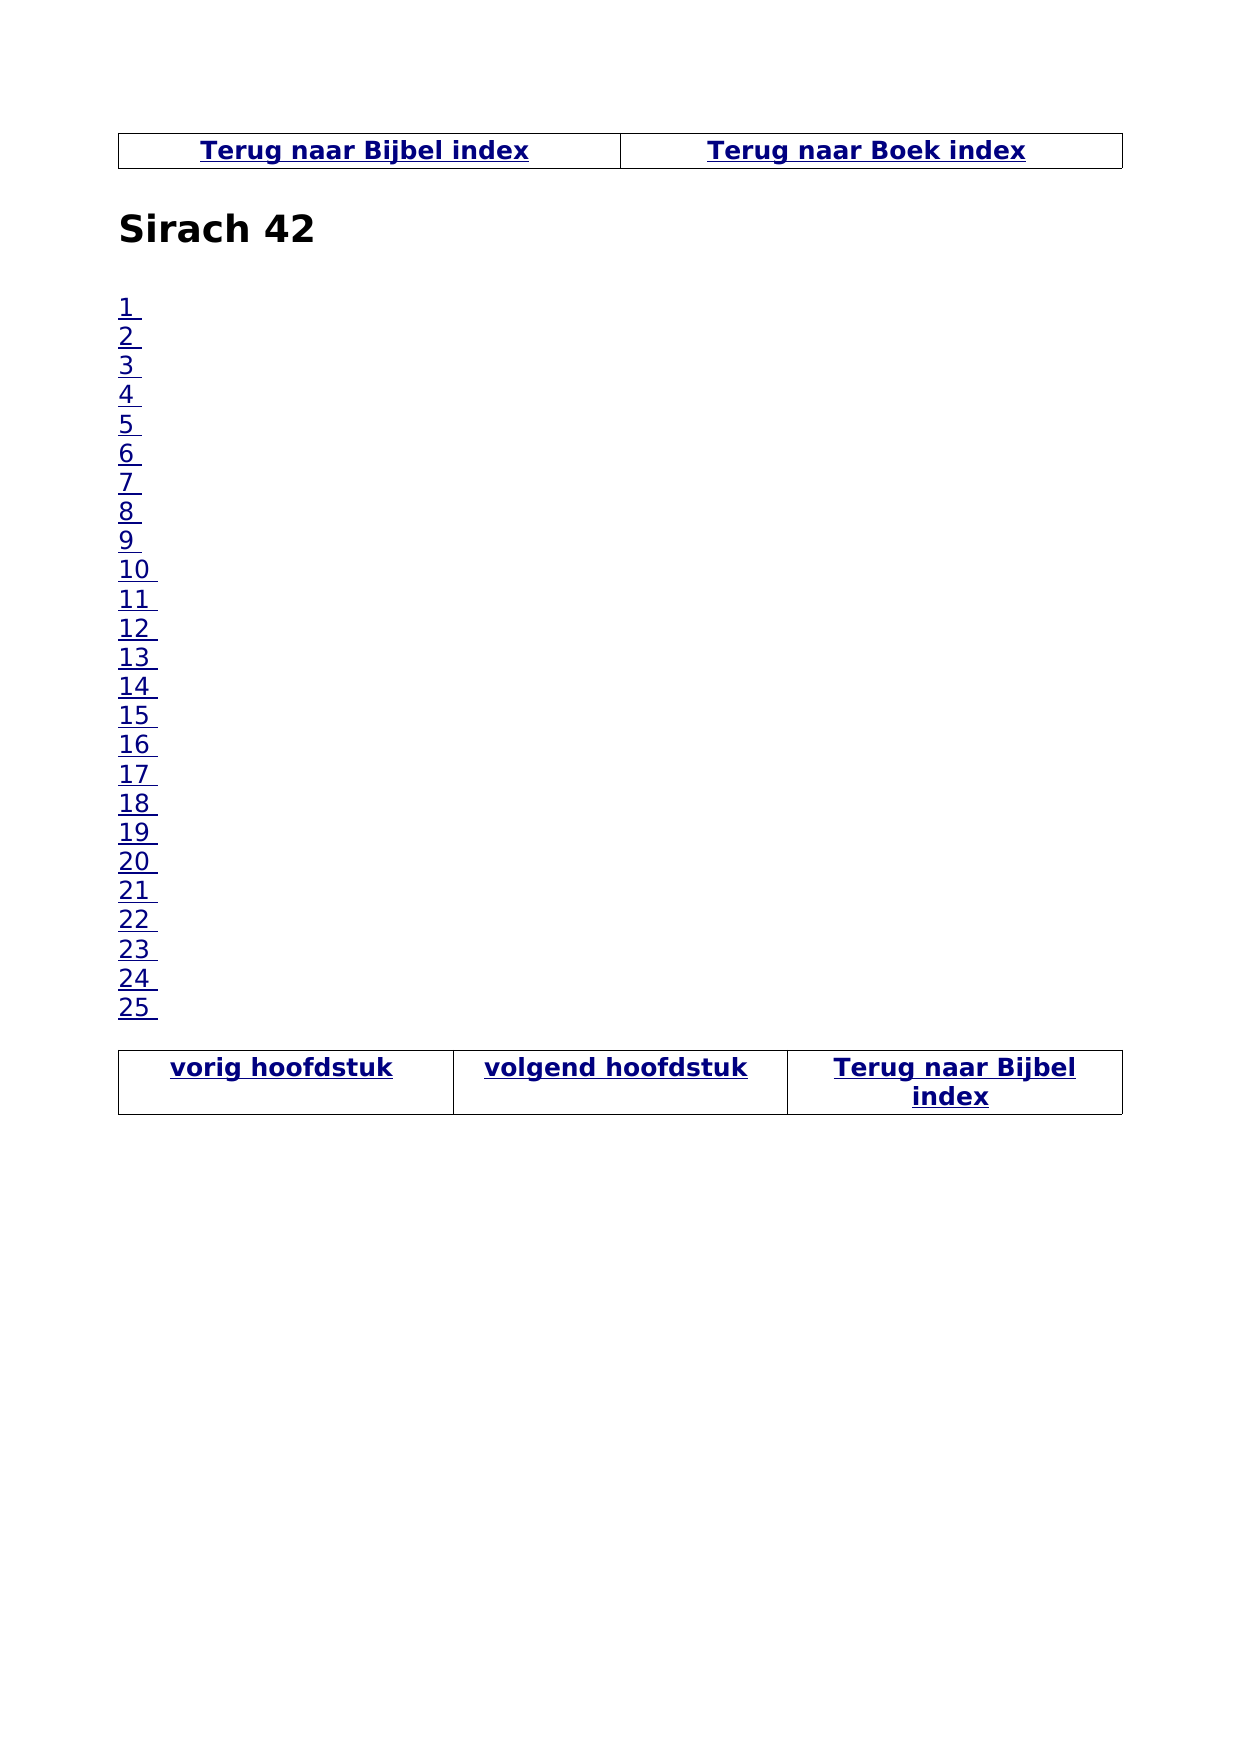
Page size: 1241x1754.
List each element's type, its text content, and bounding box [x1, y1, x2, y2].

text 1 2 3 4 5 6 7 8 9 10 11 12 13 14 15 16 17 18 19 20 21 22 23 24 25 [118, 264, 1122, 1022]
table_header volgend hoofdstuk [454, 1051, 787, 1114]
table_header Terug naar Bijbel index [788, 1051, 1122, 1114]
table_header Terug naar Boek index [621, 134, 1122, 168]
subtitle Sirach 42 [118, 208, 1122, 252]
table_header vorig hoofdstuk [119, 1051, 453, 1114]
table_header Terug naar Bijbel index [119, 134, 620, 168]
